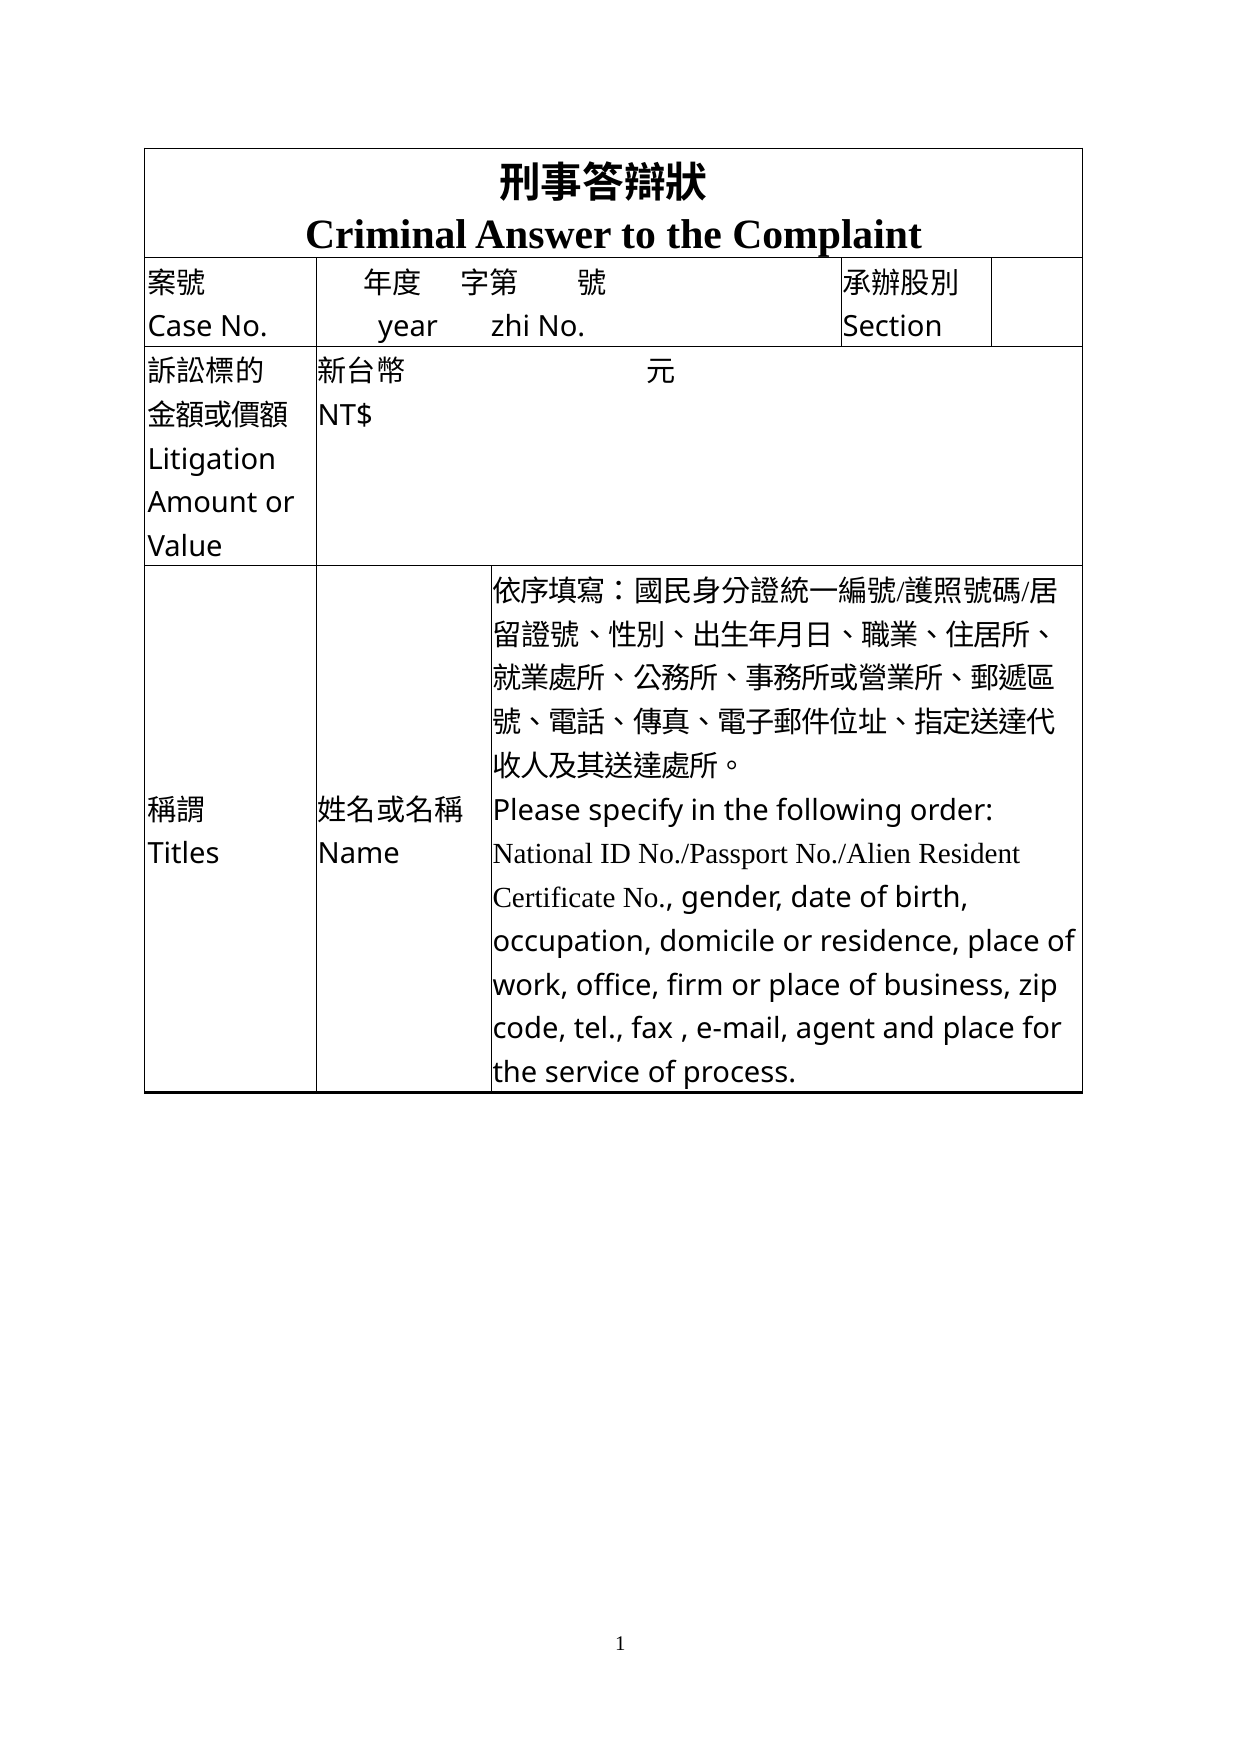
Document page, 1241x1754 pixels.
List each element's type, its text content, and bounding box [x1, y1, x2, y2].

table_cell [992, 258, 1082, 346]
table_header 刑事答辯狀 Criminal Answer to the Complaint [145, 149, 1082, 257]
table_cell 訴訟標的 金額或價額 Litigation Amount or Value [145, 347, 316, 565]
table_cell 新台幣 元 NT$ [317, 347, 1082, 565]
table_cell 姓名或名稱 Name [317, 566, 491, 1091]
table_cell 依序填寫：國民身分證統一編號/護照號碼/居留證號、性別、出生年月日、職業、住居所、就業處所、公務所、事務所或營業所、郵遞區號、電話、傳真、電子郵件位址、指定送達代收人及其送達處所。 Please specify in the following order: National ID No./Passport No./Alien Resident Certificate No., gender, date of birth, occupation, domicile or residence, place of work, office, firm or place of business, zip code, tel., fax , e-mail, agent and place for the service of process. [492, 566, 1082, 1091]
table_cell 案號 Case No. [145, 258, 316, 346]
table_cell 稱謂 Titles [145, 566, 316, 1091]
table_cell 年度 字第 號 year zhi No. [317, 258, 841, 346]
table_cell 承辦股別 Section [842, 258, 991, 346]
